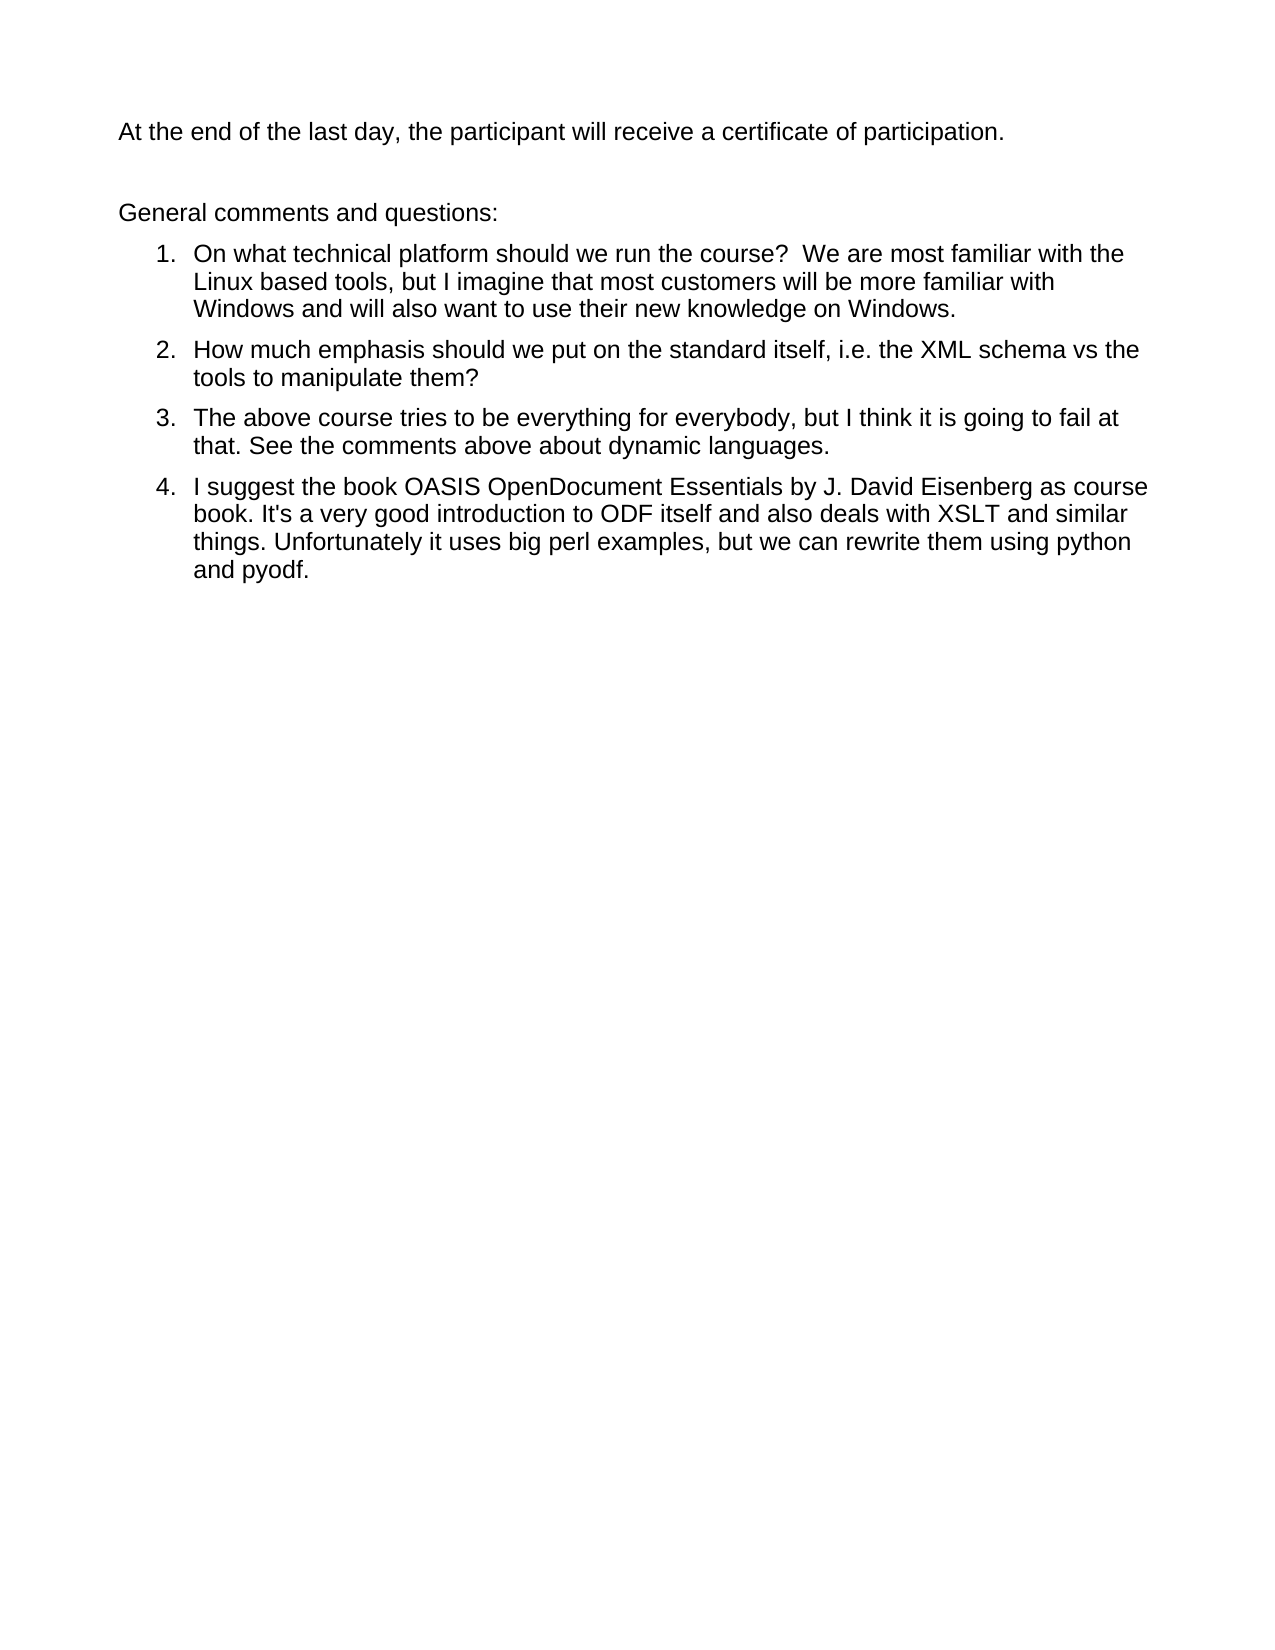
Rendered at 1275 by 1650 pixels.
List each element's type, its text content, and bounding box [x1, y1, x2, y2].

list On what technical platform should we run the course? We are most familiar with the Linux based tools, but I imagine that most customers will be more familiar with Windows and will also want to use their new knowledge on Windows. [156, 239, 1157, 323]
text At the end of the last day, the participant will receive a certificate of participation. [118, 118, 1157, 146]
text General comments and questions: [118, 199, 1157, 227]
list How much emphasis should we put on the standard itself, i.e. the XML schema vs the tools to manipulate them? [156, 336, 1157, 391]
list I suggest the book OASIS OpenDocument Essentials by J. David Eisenberg as course book. It's a very good introduction to ODF itself and also deals with XSLT and similar things. Unfortunately it uses big perl examples, but we can rewrite them using python and pyodf. [156, 472, 1157, 584]
list The above course tries to be everything for everybody, but I think it is going to fail at that. See the comments above about dynamic languages. [156, 404, 1157, 460]
